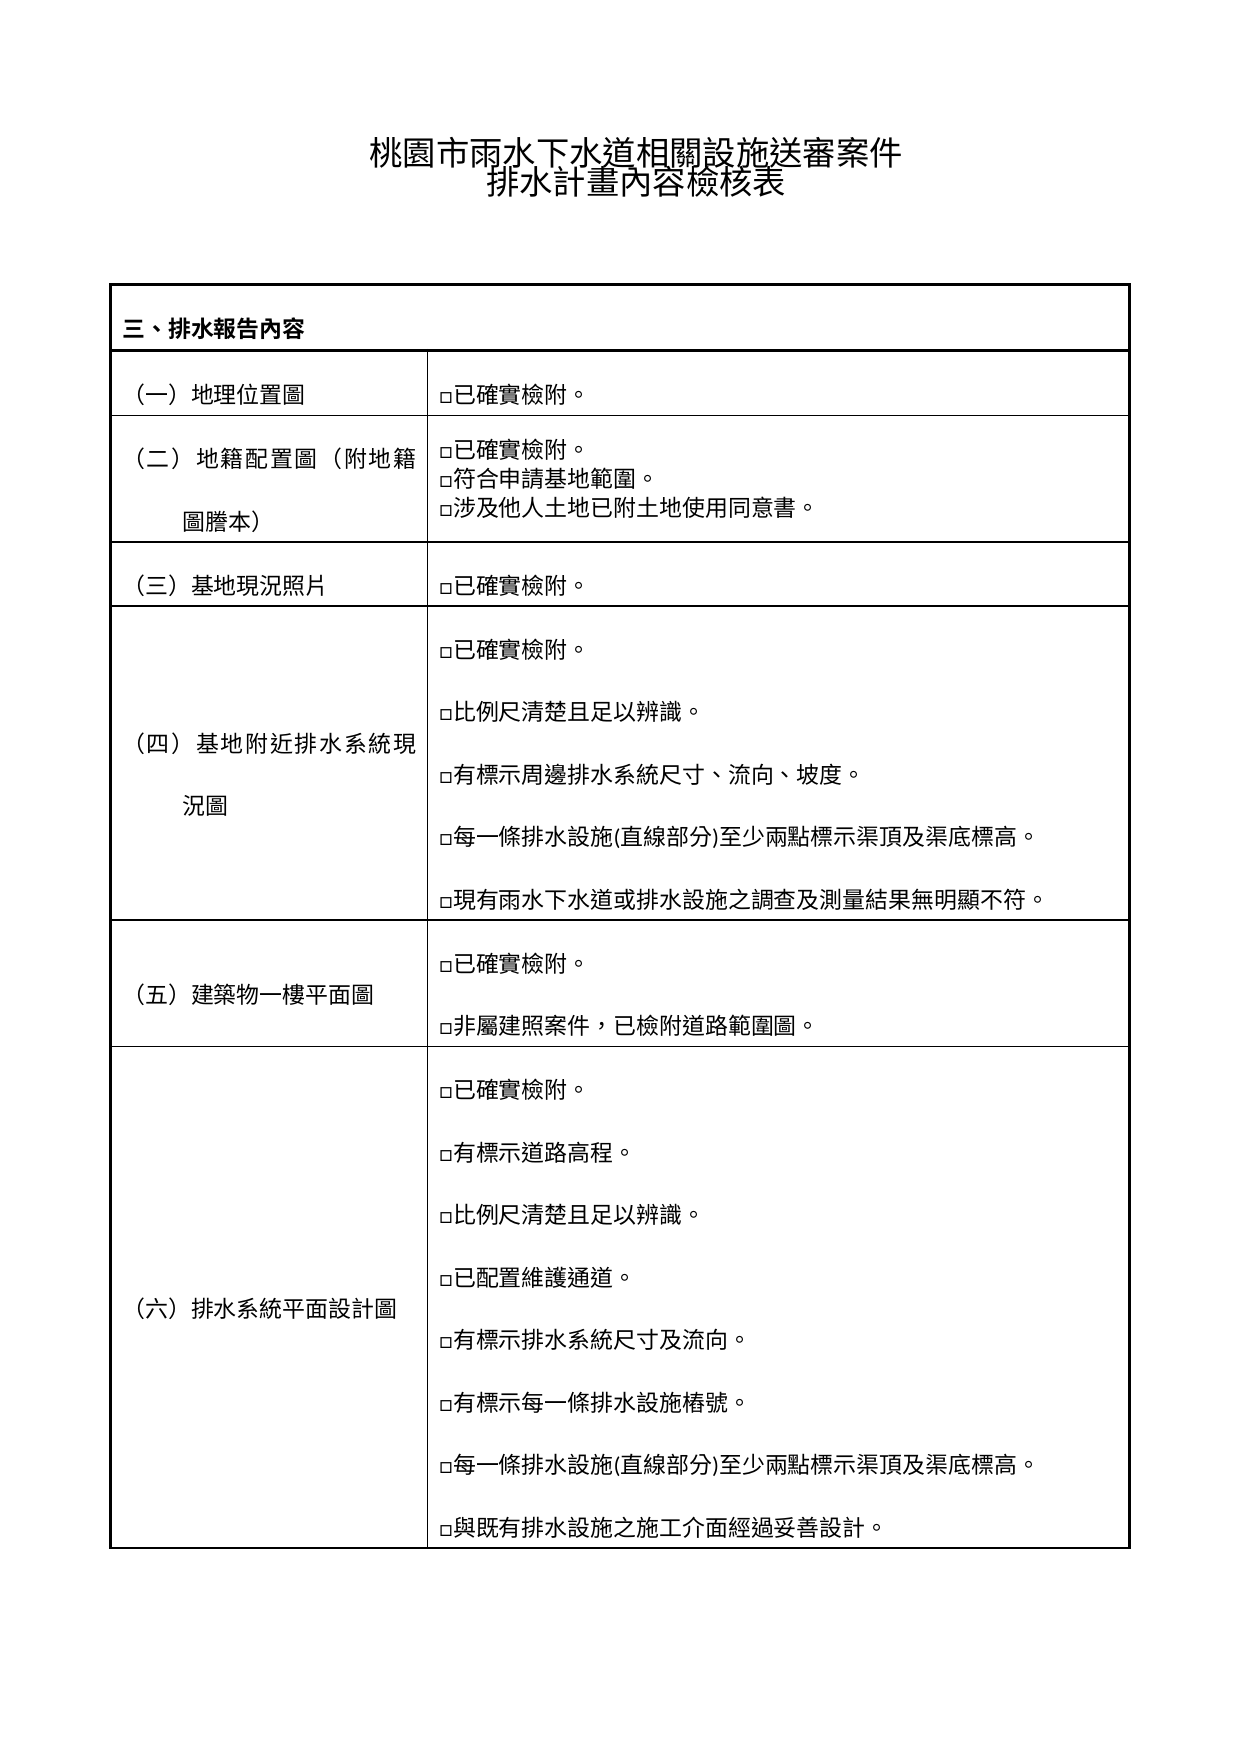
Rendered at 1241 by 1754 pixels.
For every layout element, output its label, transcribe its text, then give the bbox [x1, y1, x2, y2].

table_cell （一）地理位置圖 [112, 352, 427, 414]
text 桃園市雨水下水道相關設施送審案件 [743, 142, 1062, 171]
text 桃園市雨水下水道相關設施送審案件 [407, 142, 430, 164]
table_cell □已確實檢附。 □非屬建照案件，已檢附道路範圍圖。 [428, 921, 1128, 1046]
text 桃園市雨水下水道相關設施送審案件 [667, 142, 697, 171]
table_cell （五）建築物一樓平面圖 [112, 921, 427, 1046]
table_cell （三）基地現況照片 [112, 543, 427, 605]
table_cell □已確實檢附。 □符合申請基地範圍。 □涉及他人土地已附土地使用同意書。 [428, 416, 1128, 541]
table_header 三、排水報告內容 [112, 286, 1128, 349]
table_cell □已確實檢附。 [428, 352, 1128, 414]
text 桃園市雨水下水道相關設施送審案件 [210, 142, 497, 171]
text 桃園市雨水下水道相關設施送審案件 [487, 142, 668, 171]
table_cell （四）基地附近排水系統現況圖 [112, 607, 427, 919]
text 排水計畫內容檢核表 [210, 171, 1062, 200]
text 桃園市雨水下水道相關設施送審案件 [694, 142, 741, 171]
table_cell （二）地籍配置圖（附地籍圖謄本） [112, 416, 427, 541]
table_cell □已確實檢附。 [428, 543, 1128, 605]
table_cell （六）排水系統平面設計圖 [112, 1047, 427, 1547]
table_cell □已確實檢附。 □有標示道路高程。 □比例尺清楚且足以辨識。 □已配置維護通道。 □有標示排水系統尺寸及流向。 □有標示每一條排水設施樁號。 □每一條排水設施(直線部分)至少兩點標示渠頂及渠底標高。 □與既有排水設施之施工介面經過妥善設計。 [428, 1047, 1128, 1547]
table_cell □已確實檢附。 □比例尺清楚且足以辨識。 □有標示周邊排水系統尺寸、流向、坡度。 □每一條排水設施(直線部分)至少兩點標示渠頂及渠底標高。 □現有雨水下水道或排水設施之調查及測量結果無明顯不符。 [428, 607, 1128, 919]
